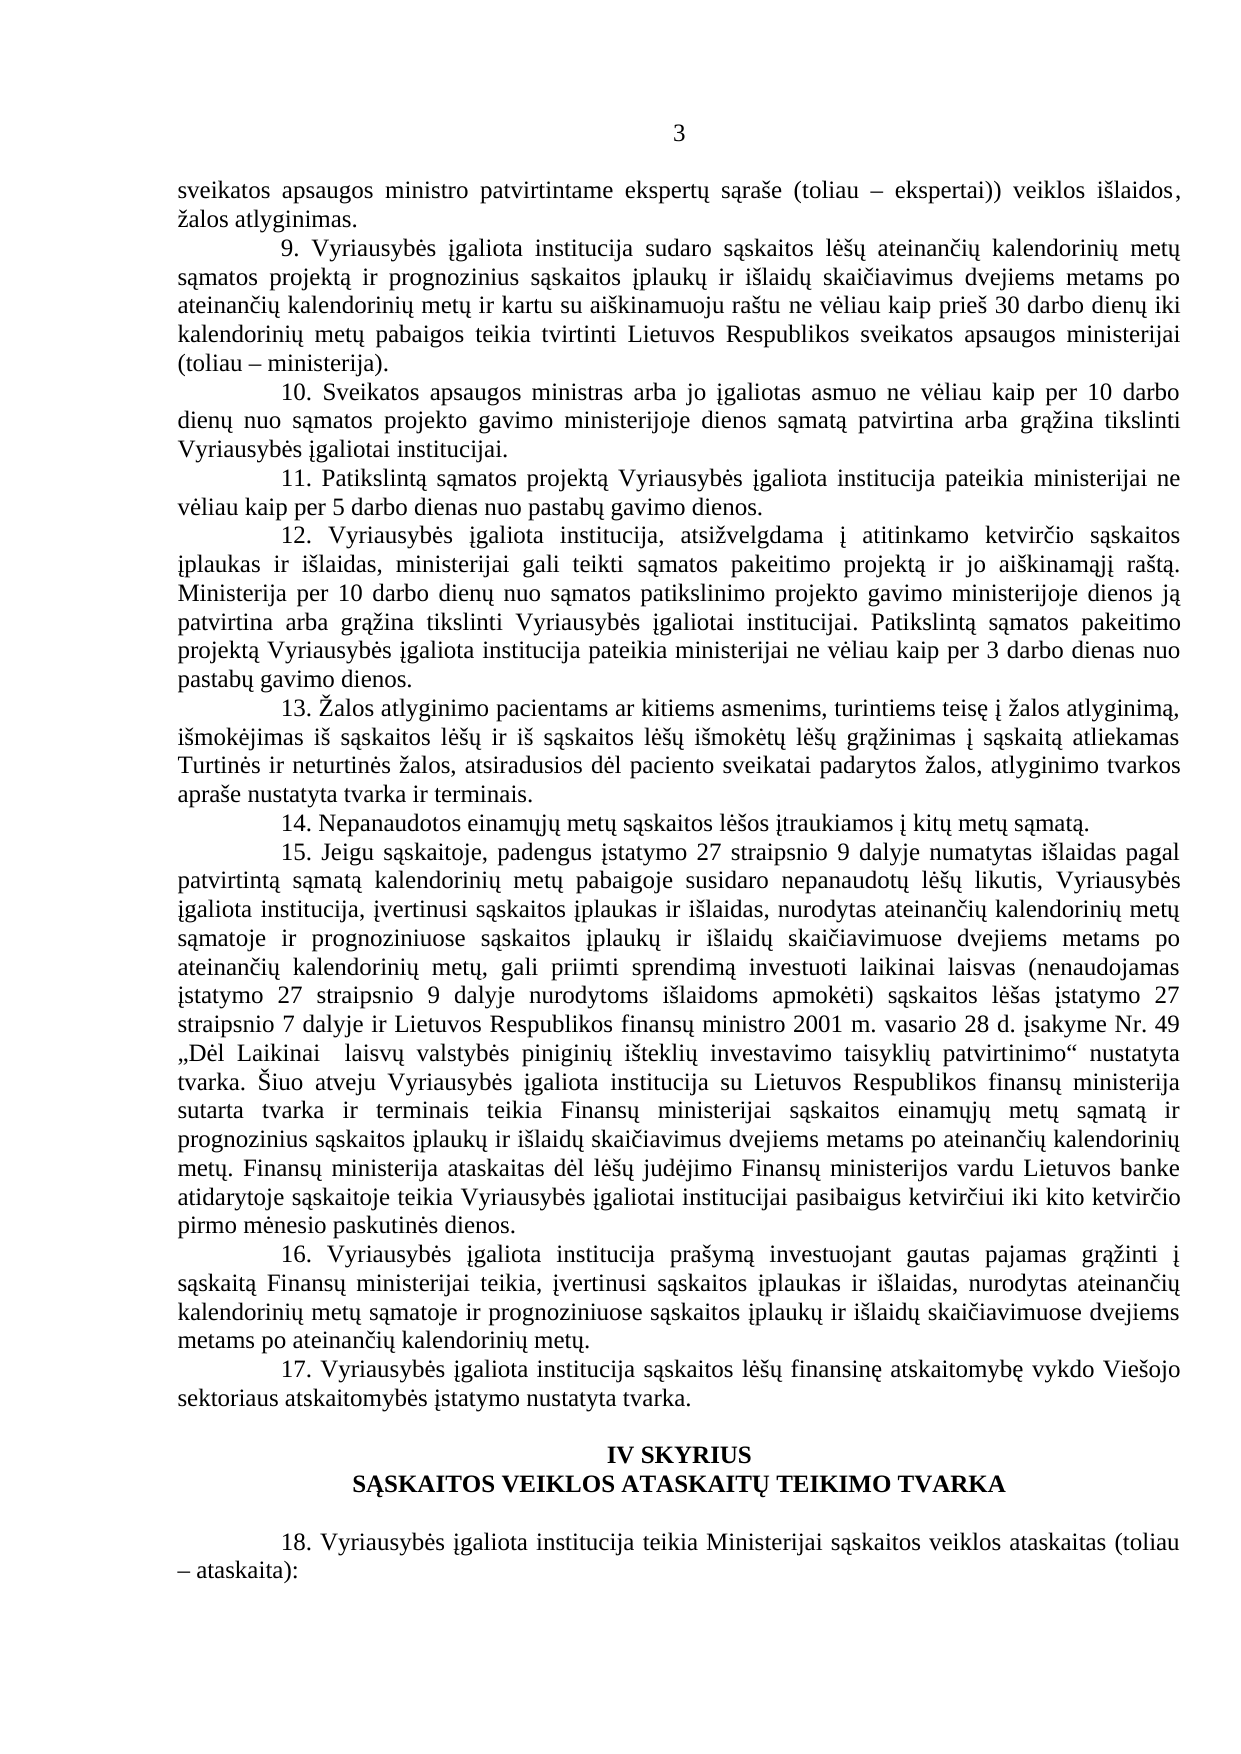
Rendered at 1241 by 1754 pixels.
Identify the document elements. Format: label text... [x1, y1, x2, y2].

text 12. Vyriausybės įgaliota institucija, atsižvelgdama į atitinkamo ketvirčio sąskaitos įplaukas ir išlaidas, ministerijai gali teikti sąmatos pakeitimo projektą ir jo aiškinamąjį raštą. Ministerija per 10 darbo dienų nuo sąmatos patikslinimo projekto gavimo ministerijoje dienos ją patvirtina arba grąžina tikslinti Vyriausybės įgaliotai institucijai. Patikslintą sąmatos pakeitimo projektą Vyriausybės įgaliota institucija pateikia ministerijai ne vėliau kaip per 3 darbo dienas nuo pastabų gavimo dienos. [177, 521, 1181, 693]
text 14. Nepanaudotos einamųjų metų sąskaitos lėšos įtraukiamos į kitų metų sąmatą. [177, 808, 1181, 837]
text 9. Vyriausybės įgaliota institucija sudaro sąskaitos lėšų ateinančių kalendorinių metų sąmatos projektą ir prognozinius sąskaitos įplaukų ir išlaidų skaičiavimus dvejiems metams po ateinančių kalendorinių metų ir kartu su aiškinamuoju raštu ne vėliau kaip prieš 30 darbo dienų iki kalendorinių metų pabaigos teikia tvirtinti Lietuvos Respublikos sveikatos apsaugos ministerijai (toliau – ministerija). [177, 233, 1181, 377]
text 16. Vyriausybės įgaliota institucija prašymą investuojant gautas pajamas grąžinti į sąskaitą Finansų ministerijai teikia, įvertinusi sąskaitos įplaukas ir išlaidas, nurodytas ateinančių kalendorinių metų sąmatoje ir prognoziniuose sąskaitos įplaukų ir išlaidų skaičiavimuose dvejiems metams po ateinančių kalendorinių metų. [177, 1239, 1181, 1354]
text 13. Žalos atlyginimo pacientams ar kitiems asmenims, turintiems teisę į žalos atlyginimą, išmokėjimas iš sąskaitos lėšų ir iš sąskaitos lėšų išmokėtų lėšų grąžinimas į sąskaitą atliekamas Turtinės ir neturtinės žalos, atsiradusios dėl paciento sveikatai padarytos žalos, atlyginimo tvarkos apraše nustatyta tvarka ir terminais. [177, 693, 1181, 808]
text 17. Vyriausybės įgaliota institucija sąskaitos lėšų finansinę atskaitomybę vykdo Viešojo sektoriaus atskaitomybės įstatymo nustatyta tvarka. [177, 1354, 1181, 1412]
text SĄSKAITOS VEIKLOS ATASKAITŲ TEIKIMO TVARKA [177, 1469, 1181, 1498]
text 18. Vyriausybės įgaliota institucija teikia Ministerijai sąskaitos veiklos ataskaitas (toliau – ataskaita): [177, 1527, 1181, 1584]
text 15. Jeigu sąskaitoje, padengus įstatymo 27 straipsnio 9 dalyje numatytas išlaidas pagal patvirtintą sąmatą kalendorinių metų pabaigoje susidaro nepanaudotų lėšų likutis, Vyriausybės įgaliota institucija, įvertinusi sąskaitos įplaukas ir išlaidas, nurodytas ateinančių kalendorinių metų sąmatoje ir prognoziniuose sąskaitos įplaukų ir išlaidų skaičiavimuose dvejiems metams po ateinančių kalendorinių metų, gali priimti sprendimą investuoti laikinai laisvas (nenaudojamas įstatymo 27 straipsnio 9 dalyje nurodytoms išlaidoms apmokėti) sąskaitos lėšas įstatymo 27 straipsnio 7 dalyje ir Lietuvos Respublikos finansų ministro 2001 m. vasario 28 d. įsakyme Nr. 49 „Dėl Laikinai laisvų valstybės piniginių išteklių investavimo taisyklių patvirtinimo“ nustatyta tvarka. Šiuo atveju Vyriausybės įgaliota institucija su Lietuvos Respublikos finansų ministerija sutarta tvarka ir terminais teikia Finansų ministerijai sąskaitos einamųjų metų sąmatą ir prognozinius sąskaitos įplaukų ir išlaidų skaičiavimus dvejiems metams po ateinančių kalendorinių metų. Finansų ministerija ataskaitas dėl lėšų judėjimo Finansų ministerijos vardu Lietuvos banke atidarytoje sąskaitoje teikia Vyriausybės įgaliotai institucijai pasibaigus ketvirčiui iki kito ketvirčio pirmo mėnesio paskutinės dienos. [177, 837, 1181, 1239]
text sveikatos apsaugos ministro patvirtintame ekspertų sąraše (toliau – ekspertai)) veiklos išlaidos, žalos atlyginimas. [177, 176, 1181, 233]
text IV SKYRIUS [177, 1441, 1181, 1469]
text 11. Patikslintą sąmatos projektą Vyriausybės įgaliota institucija pateikia ministerijai ne vėliau kaip per 5 darbo dienas nuo pastabų gavimo dienos. [177, 463, 1181, 521]
text 10. Sveikatos apsaugos ministras arba jo įgaliotas asmuo ne vėliau kaip per 10 darbo dienų nuo sąmatos projekto gavimo ministerijoje dienos sąmatą patvirtina arba grąžina tikslinti Vyriausybės įgaliotai institucijai. [177, 377, 1181, 463]
